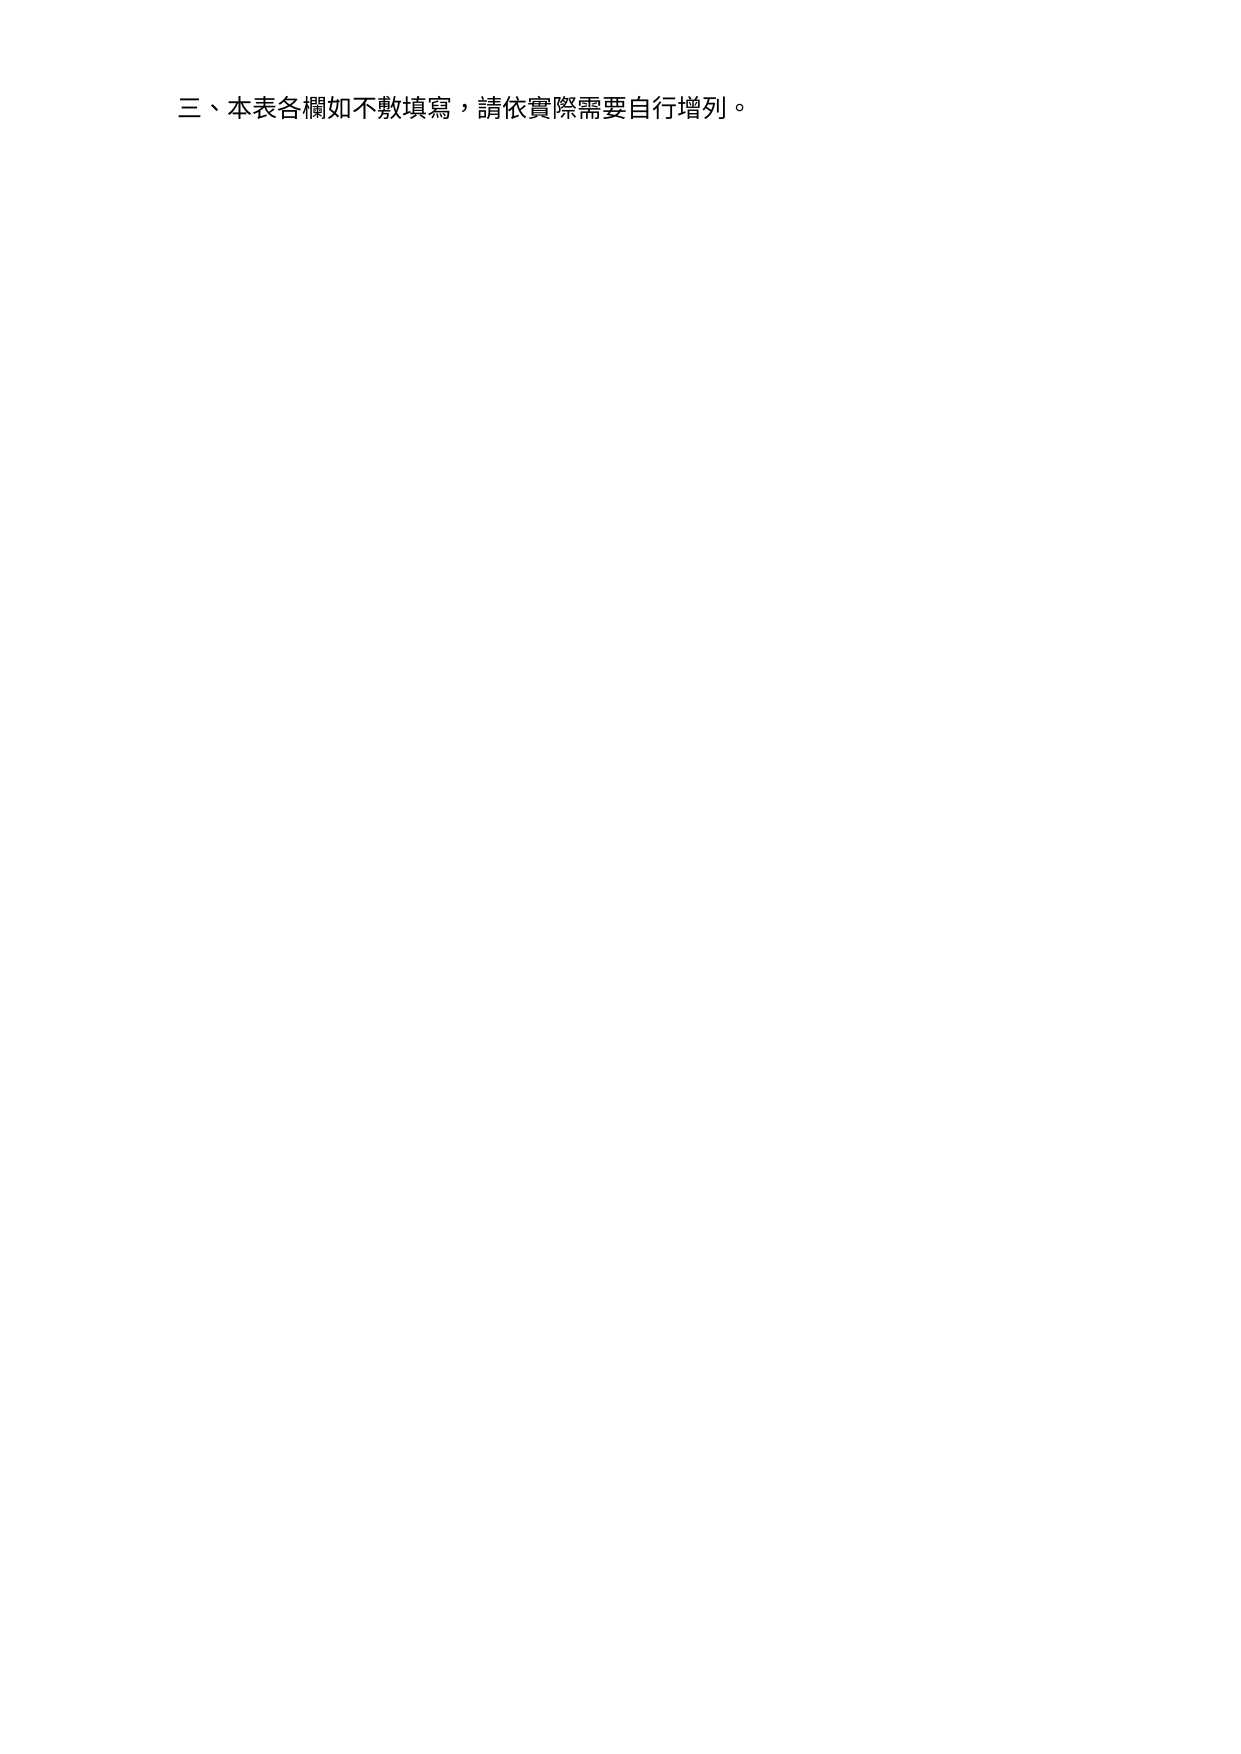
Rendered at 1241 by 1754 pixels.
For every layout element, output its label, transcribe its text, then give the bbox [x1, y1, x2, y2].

text 三、本表各欄如不敷填寫，請依實際需要自行增列。 [177, 89, 1092, 125]
